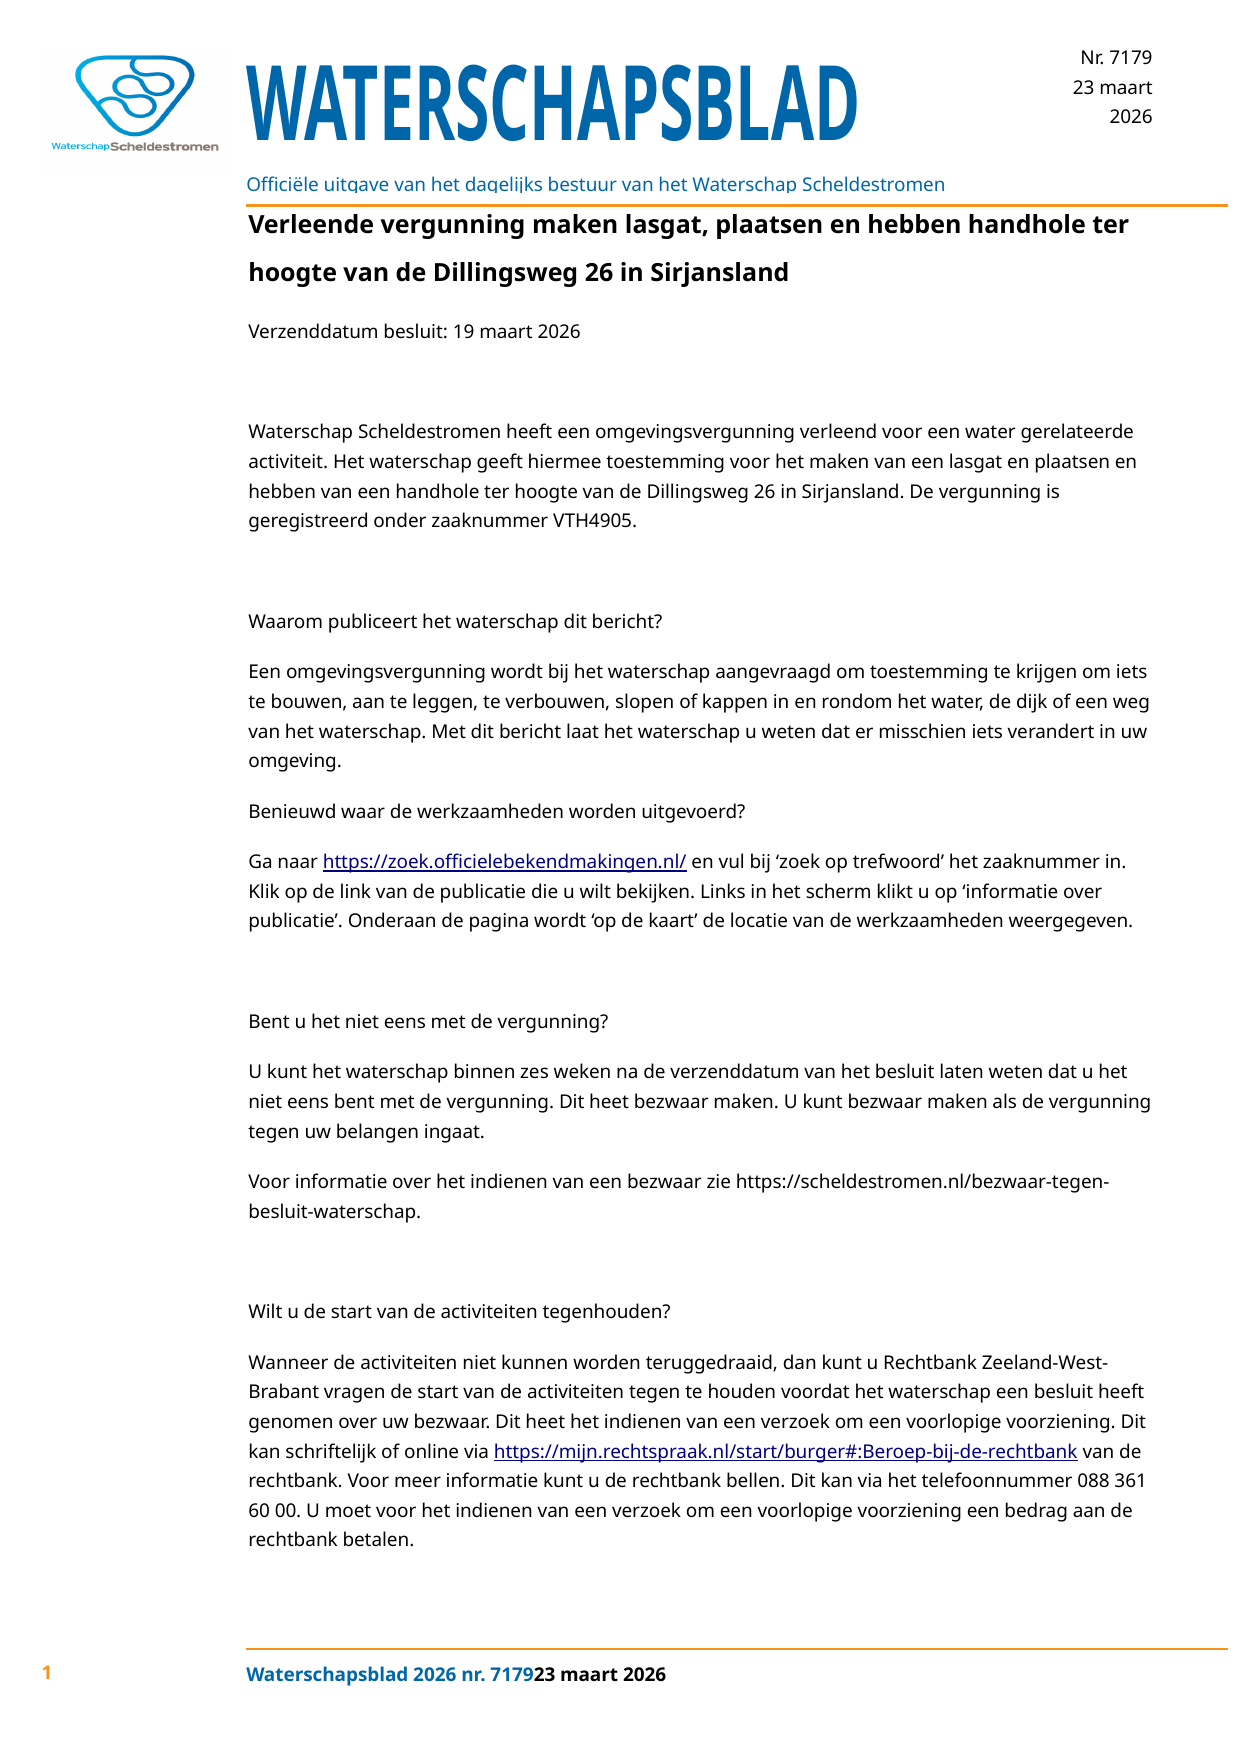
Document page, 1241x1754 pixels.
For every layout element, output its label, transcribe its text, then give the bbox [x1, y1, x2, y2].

text Verleende vergunning maken lasgat, plaatsen en hebben handhole ter hoogte van de Dillingsweg 26 in Sirjansland [248, 207, 1152, 288]
picture [41, 47, 231, 172]
text Voor informatie over het indienen van een bezwaar zie https://scheldestromen.nl/bezwaar-tegen-besluit-waterschap. [248, 1168, 1152, 1224]
text Wilt u de start van de activiteiten tegenhouden? [248, 1299, 1152, 1324]
text Bent u het niet eens met de vergunning? [248, 1008, 1152, 1034]
text Wanneer de activiteiten niet kunnen worden teruggedraaid, dan kunt u Rechtbank Zeeland-West-Brabant vragen de start van de activiteiten tegen te houden voordat het waterschap een besluit heeft genomen over uw bezwaar. Dit heet het indienen van een verzoek om een voorlopige voorziening. Dit kan schriftelijk of online via https://mijn.rechtspraak.nl/start/burger#:Beroep-bij-de-rechtbank van de rechtbank. Voor meer informatie kunt u de rechtbank bellen. Dit kan via het telefoonnummer 088 361 60 00. U moet voor het indienen van een verzoek om een voorlopige voorziening een bedrag aan de rechtbank betalen. [248, 1349, 1152, 1552]
text Verzenddatum besluit: 19 maart 2026 [248, 318, 1152, 344]
text Benieuwd waar de werkzaamheden worden uitgevoerd? [248, 798, 1152, 824]
text Waarom publiceert het waterschap dit bericht? [248, 608, 1152, 634]
text U kunt het waterschap binnen zes weken na de verzenddatum van het besluit laten weten dat u het niet eens bent met de vergunning. Dit heet bezwaar maken. U kunt bezwaar maken als de vergunning tegen uw belangen ingaat. [248, 1059, 1152, 1144]
text Een omgevingsvergunning wordt bij het waterschap aangevraagd om toestemming te krijgen om iets te bouwen, aan te leggen, te verbouwen, slopen of kappen in en rondom het water, de dijk of een weg van het waterschap. Met dit bericht laat het waterschap u weten dat er misschien iets verandert in uw omgeving. [248, 659, 1152, 773]
text Waterschap Scheldestromen heeft een omgevingsvergunning verleend voor een water gerelateerde activiteit. Het waterschap geeft hiermee toestemming voor het maken van een lasgat en plaatsen en hebben van een handhole ter hoogte van de Dillingsweg 26 in Sirjansland. De vergunning is geregistreerd onder zaaknummer VTH4905. [248, 419, 1152, 533]
text Ga naar https://zoek.officielebekendmakingen.nl/ en vul bij ‘zoek op trefwoord’ het zaaknummer in. Klik op de link van de publicatie die u wilt bekijken. Links in het scherm klikt u op ‘informatie over publicatie’. Onderaan de pagina wordt ‘op de kaart’ de locatie van de werkzaamheden weergegeven. [248, 848, 1152, 933]
